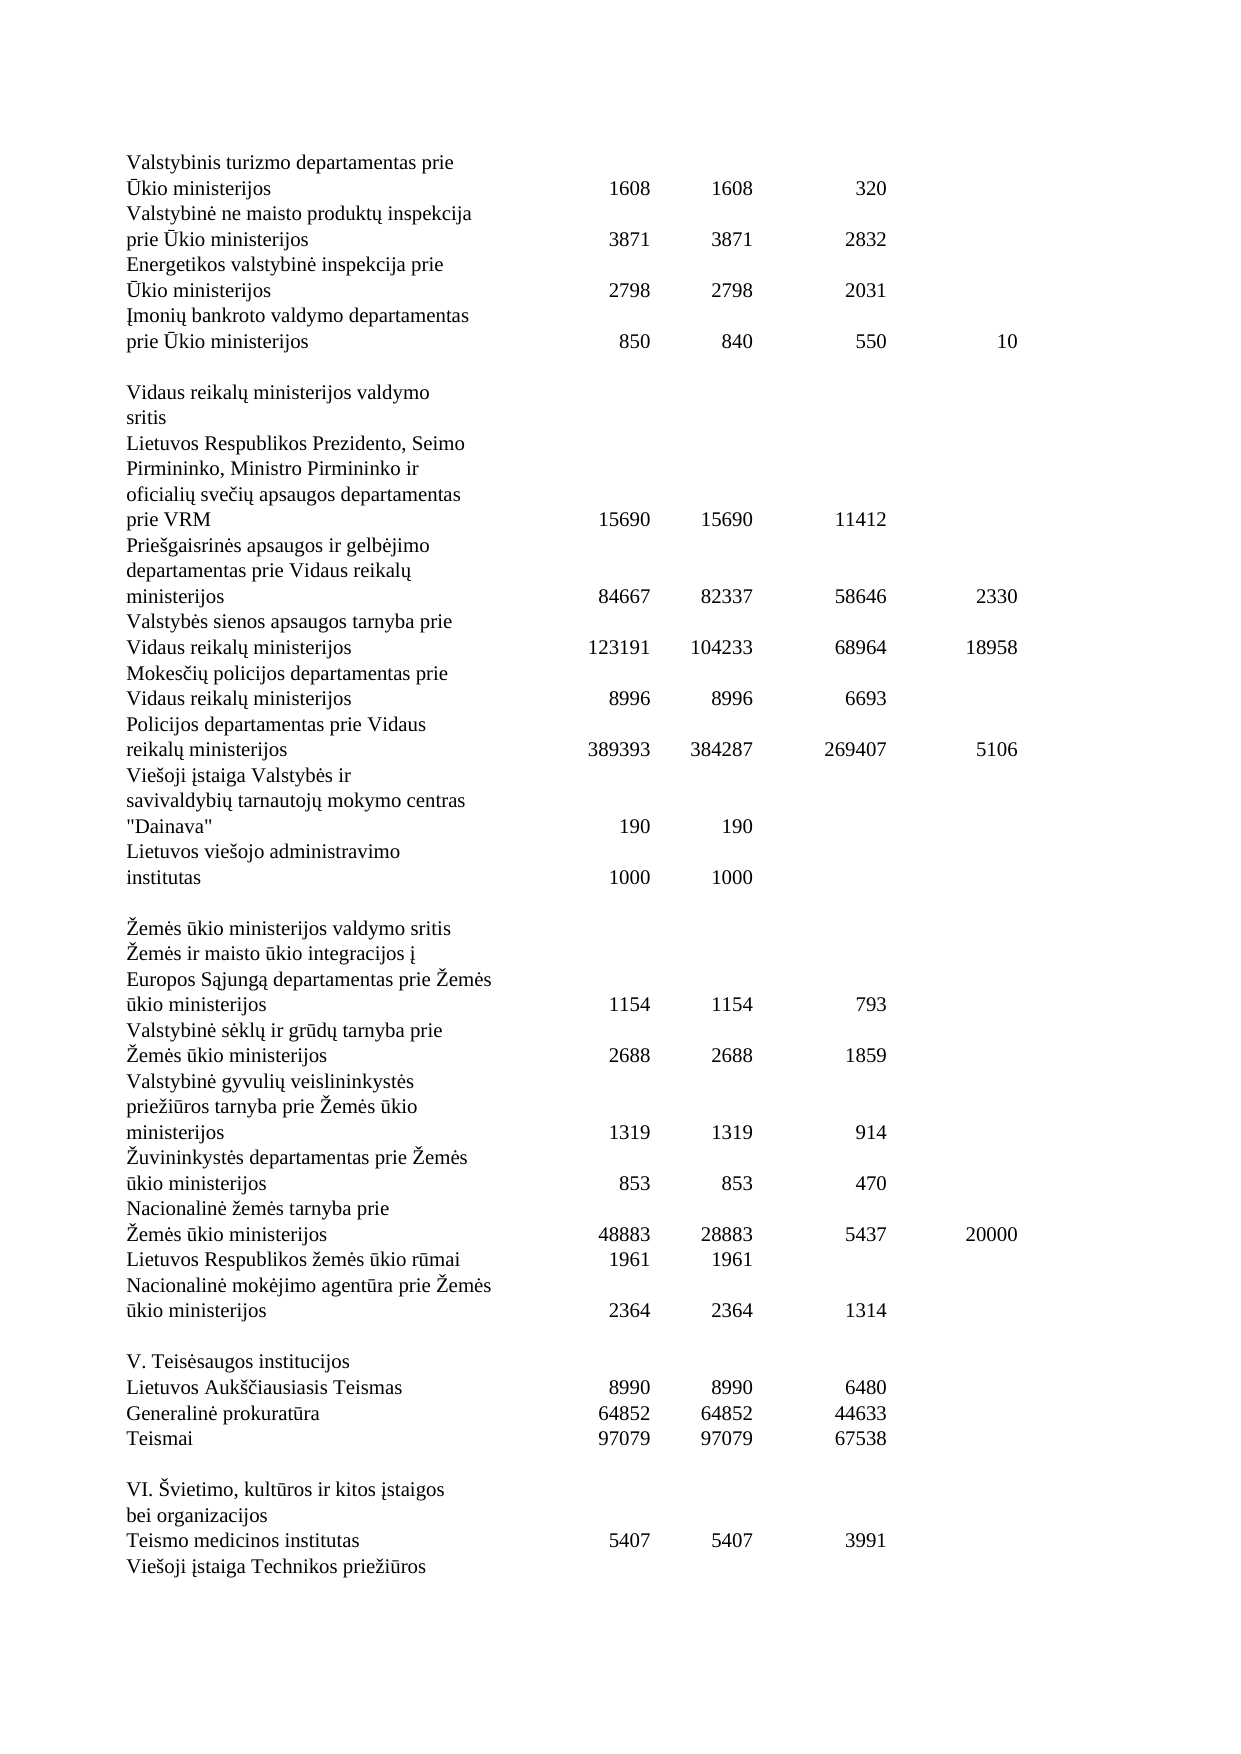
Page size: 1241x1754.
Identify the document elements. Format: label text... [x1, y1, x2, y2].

table_cell [756, 150, 890, 176]
table_cell [890, 1299, 1020, 1324]
table_cell [756, 1452, 890, 1477]
table_cell Priešgaisrinės apsaugos ir gelbėjimo [123, 533, 532, 558]
table_cell [118, 916, 123, 941]
table_cell 2330 [890, 584, 1020, 609]
table_cell [653, 405, 756, 431]
table_cell [118, 150, 123, 176]
table_cell 48883 [532, 1222, 653, 1247]
table_cell [118, 1145, 123, 1171]
table_cell Lietuvos Respublikos Prezidento, Seimo [123, 431, 532, 456]
table_cell [756, 609, 890, 635]
table_cell [890, 252, 1020, 278]
table_cell [890, 1350, 1020, 1375]
table_cell [653, 967, 756, 992]
table_cell [756, 763, 890, 788]
table_cell [123, 1324, 532, 1349]
table_cell [890, 150, 1020, 176]
table_cell [118, 1401, 123, 1426]
table_cell [532, 303, 653, 329]
table_cell 8996 [653, 686, 756, 711]
table_cell [756, 1248, 890, 1273]
table_cell 123191 [532, 635, 653, 660]
table_cell [890, 1120, 1020, 1145]
table_cell [653, 1094, 756, 1120]
table_cell [756, 1273, 890, 1298]
table_cell [653, 1069, 756, 1094]
table_cell [118, 660, 123, 686]
table_cell [118, 482, 123, 507]
table_cell [118, 1528, 123, 1554]
table_cell [890, 1375, 1020, 1401]
table_cell 97079 [653, 1426, 756, 1452]
table_cell 793 [756, 992, 890, 1018]
table_cell [890, 1145, 1020, 1171]
table_cell [118, 507, 123, 533]
table_cell 1154 [653, 992, 756, 1018]
table_cell [123, 354, 532, 380]
table_cell [532, 1069, 653, 1094]
table_cell 320 [756, 176, 890, 201]
table_cell [118, 609, 123, 635]
table_cell 2031 [756, 278, 890, 303]
table_cell 2832 [756, 227, 890, 252]
table_cell [118, 1171, 123, 1196]
table_cell [653, 150, 756, 176]
table_cell [756, 1196, 890, 1222]
table_cell [756, 252, 890, 278]
table_cell 28883 [653, 1222, 756, 1247]
table_cell ministerijos [123, 584, 532, 609]
table_cell [532, 405, 653, 431]
table_cell [653, 890, 756, 916]
table_cell 1154 [532, 992, 653, 1018]
table_cell [532, 431, 653, 456]
table_cell [890, 278, 1020, 303]
table_cell [532, 1477, 653, 1503]
table_cell [653, 482, 756, 507]
table_cell [756, 533, 890, 558]
table_cell Vidaus reikalų ministerijos [123, 635, 532, 660]
table_cell [532, 1554, 653, 1579]
table_cell 389393 [532, 737, 653, 762]
table_cell [653, 380, 756, 405]
table_cell [890, 1018, 1020, 1043]
table_cell [118, 967, 123, 992]
table_cell Vidaus reikalų ministerijos [123, 686, 532, 711]
table_cell [118, 1477, 123, 1503]
table_cell Žuvininkystės departamentas prie Žemės [123, 1145, 532, 1171]
table_cell [532, 890, 653, 916]
table_cell Valstybinė gyvulių veislininkystės [123, 1069, 532, 1094]
table_cell [653, 763, 756, 788]
table_cell [118, 533, 123, 558]
table_cell 269407 [756, 737, 890, 762]
table_cell 840 [653, 329, 756, 354]
table_cell [756, 711, 890, 737]
table_cell [118, 1350, 123, 1375]
table_cell [653, 303, 756, 329]
table_cell [653, 201, 756, 227]
table_cell [118, 763, 123, 788]
table_cell [118, 737, 123, 762]
table_cell [756, 405, 890, 431]
table_cell [756, 303, 890, 329]
table_cell prie Ūkio ministerijos [123, 329, 532, 354]
table_cell 190 [532, 814, 653, 839]
table_cell [890, 941, 1020, 967]
table_cell [653, 1503, 756, 1528]
table_cell [653, 1273, 756, 1298]
table_cell 44633 [756, 1401, 890, 1426]
table_cell [532, 1273, 653, 1298]
table_cell [118, 686, 123, 711]
table_cell [118, 1299, 123, 1324]
table_cell 1961 [532, 1248, 653, 1273]
table_cell sritis [123, 405, 532, 431]
table_cell 5437 [756, 1222, 890, 1247]
table_cell [653, 788, 756, 813]
table_cell [118, 1196, 123, 1222]
table_cell V. Teisėsaugos institucijos [123, 1350, 532, 1375]
table_cell [890, 354, 1020, 380]
table_cell oficialių svečių apsaugos departamentas [123, 482, 532, 507]
table_cell ūkio ministerijos [123, 992, 532, 1018]
table_cell Žemės ūkio ministerijos valdymo sritis [123, 916, 532, 941]
table_cell 15690 [653, 507, 756, 533]
table_cell 58646 [756, 584, 890, 609]
table_cell [532, 941, 653, 967]
table_cell [532, 1503, 653, 1528]
table_cell Policijos departamentas prie Vidaus [123, 711, 532, 737]
table_cell [890, 967, 1020, 992]
table_cell [756, 1503, 890, 1528]
table_cell 1859 [756, 1043, 890, 1069]
table_cell departamentas prie Vidaus reikalų [123, 558, 532, 584]
table_cell [653, 1350, 756, 1375]
table_cell [890, 456, 1020, 482]
table_cell [890, 763, 1020, 788]
table_cell [890, 201, 1020, 227]
table_cell [118, 1018, 123, 1043]
table_cell [653, 431, 756, 456]
table_cell [756, 839, 890, 864]
table_cell 2364 [532, 1299, 653, 1324]
table_cell [118, 1069, 123, 1094]
table_cell [890, 1426, 1020, 1452]
table_cell [532, 1350, 653, 1375]
table_cell Viešoji įstaiga Technikos priežiūros [123, 1554, 532, 1579]
table_cell Teismo medicinos institutas [123, 1528, 532, 1554]
table_cell [653, 354, 756, 380]
table_cell [756, 1477, 890, 1503]
table_cell Valstybinė sėklų ir grūdų tarnyba prie [123, 1018, 532, 1043]
table_cell priežiūros tarnyba prie Žemės ūkio [123, 1094, 532, 1120]
table_cell [756, 941, 890, 967]
table_cell [118, 992, 123, 1018]
table_cell [890, 431, 1020, 456]
table_cell [118, 1503, 123, 1528]
table_cell [890, 558, 1020, 584]
table_cell [890, 1094, 1020, 1120]
table_cell [756, 482, 890, 507]
table_cell [532, 1452, 653, 1477]
table_cell [756, 380, 890, 405]
table_cell [532, 1018, 653, 1043]
table_cell [118, 1375, 123, 1401]
table_cell 82337 [653, 584, 756, 609]
table_cell [118, 354, 123, 380]
table_cell [653, 1477, 756, 1503]
table_cell 11412 [756, 507, 890, 533]
table_cell 5407 [653, 1528, 756, 1554]
table_cell [890, 865, 1020, 890]
table_cell [890, 405, 1020, 431]
table_cell [890, 1528, 1020, 1554]
table_cell Europos Sąjungą departamentas prie Žemės [123, 967, 532, 992]
table_cell [532, 763, 653, 788]
table_cell 2364 [653, 1299, 756, 1324]
table_cell [653, 609, 756, 635]
table_cell [118, 278, 123, 303]
table_cell [890, 303, 1020, 329]
table_cell [118, 941, 123, 967]
table_cell [756, 558, 890, 584]
table_cell Energetikos valstybinė inspekcija prie [123, 252, 532, 278]
table_cell [653, 916, 756, 941]
table_cell Vidaus reikalų ministerijos valdymo [123, 380, 532, 405]
table_cell [890, 1554, 1020, 1579]
table_cell 914 [756, 1120, 890, 1145]
table_cell [890, 176, 1020, 201]
table_cell [118, 558, 123, 584]
table_cell reikalų ministerijos [123, 737, 532, 762]
table_cell [653, 1196, 756, 1222]
table_cell [756, 1069, 890, 1094]
table_cell [756, 1145, 890, 1171]
table_cell [532, 609, 653, 635]
table_cell [890, 1503, 1020, 1528]
table_cell Ūkio ministerijos [123, 176, 532, 201]
table_cell [653, 558, 756, 584]
table_cell [532, 380, 653, 405]
table_cell [756, 456, 890, 482]
table_cell [890, 380, 1020, 405]
table_cell 2688 [653, 1043, 756, 1069]
table_cell 853 [532, 1171, 653, 1196]
table_cell [653, 1452, 756, 1477]
table_cell 2798 [653, 278, 756, 303]
table_cell [118, 1273, 123, 1298]
table_cell savivaldybių tarnautojų mokymo centras [123, 788, 532, 813]
table_cell [118, 201, 123, 227]
table_cell [890, 686, 1020, 711]
table_cell 1961 [653, 1248, 756, 1273]
table_cell [532, 788, 653, 813]
table_cell [118, 329, 123, 354]
table_cell [118, 839, 123, 864]
table_cell Viešoji įstaiga Valstybės ir [123, 763, 532, 788]
table_cell 10 [890, 329, 1020, 354]
table_cell [532, 558, 653, 584]
table_cell 5106 [890, 737, 1020, 762]
table_cell [890, 839, 1020, 864]
table_cell Valstybinė ne maisto produktų inspekcija [123, 201, 532, 227]
table_cell 5407 [532, 1528, 653, 1554]
table_cell [890, 916, 1020, 941]
table_cell [756, 916, 890, 941]
table_cell 3871 [532, 227, 653, 252]
table_cell Ūkio ministerijos [123, 278, 532, 303]
table_cell [756, 1018, 890, 1043]
table_cell [532, 201, 653, 227]
table_cell 20000 [890, 1222, 1020, 1247]
table_cell [890, 1196, 1020, 1222]
table_cell [118, 1324, 123, 1349]
table_cell [890, 1324, 1020, 1349]
table_cell 1608 [653, 176, 756, 201]
table_cell [532, 916, 653, 941]
table_cell Žemės ūkio ministerijos [123, 1222, 532, 1247]
table_cell [756, 967, 890, 992]
table_cell [890, 507, 1020, 533]
table_cell 3991 [756, 1528, 890, 1554]
table_cell [118, 1248, 123, 1273]
table_cell [653, 839, 756, 864]
table_cell [118, 176, 123, 201]
table_cell [118, 890, 123, 916]
table_cell [653, 711, 756, 737]
table_cell [118, 431, 123, 456]
table_cell Pirmininko, Ministro Pirmininko ir [123, 456, 532, 482]
table_cell Lietuvos Respublikos žemės ūkio rūmai [123, 1248, 532, 1273]
table_cell [118, 865, 123, 890]
table_cell [118, 1222, 123, 1247]
table_cell [756, 660, 890, 686]
table_cell [890, 1248, 1020, 1273]
table_cell [653, 252, 756, 278]
table_cell [653, 1554, 756, 1579]
table_cell [890, 1452, 1020, 1477]
table_cell [890, 788, 1020, 813]
table_cell [890, 711, 1020, 737]
table_cell 1000 [653, 865, 756, 890]
table_cell 1608 [532, 176, 653, 201]
table_cell [118, 1120, 123, 1145]
table_cell [532, 150, 653, 176]
table_cell [532, 1196, 653, 1222]
table_cell [532, 1324, 653, 1349]
table_cell [118, 1426, 123, 1452]
table_cell [118, 1554, 123, 1579]
table_cell [756, 1350, 890, 1375]
table_cell Žemės ūkio ministerijos [123, 1043, 532, 1069]
table_cell [118, 252, 123, 278]
table_cell [890, 533, 1020, 558]
table_cell [118, 1452, 123, 1477]
table_cell [653, 1145, 756, 1171]
table_cell [756, 865, 890, 890]
table_cell [653, 1324, 756, 1349]
table_cell [532, 711, 653, 737]
table_cell 6693 [756, 686, 890, 711]
table_cell [756, 354, 890, 380]
table_cell 15690 [532, 507, 653, 533]
table_cell [118, 405, 123, 431]
table_cell [118, 227, 123, 252]
table_cell [118, 635, 123, 660]
table_cell 18958 [890, 635, 1020, 660]
table_cell [118, 711, 123, 737]
table_cell 853 [653, 1171, 756, 1196]
table_cell prie Ūkio ministerijos [123, 227, 532, 252]
table_cell Žemės ir maisto ūkio integracijos į [123, 941, 532, 967]
table_cell [532, 839, 653, 864]
table_cell Teismai [123, 1426, 532, 1452]
table_cell [756, 814, 890, 839]
table_cell [118, 584, 123, 609]
table_cell 6480 [756, 1375, 890, 1401]
table_cell Valstybinis turizmo departamentas prie [123, 150, 532, 176]
table_cell Lietuvos viešojo administravimo [123, 839, 532, 864]
table_cell [653, 1018, 756, 1043]
table_cell [890, 1069, 1020, 1094]
table_cell 67538 [756, 1426, 890, 1452]
table_cell 64852 [532, 1401, 653, 1426]
table_cell Nacionalinė mokėjimo agentūra prie Žemės [123, 1273, 532, 1298]
table_cell [532, 1094, 653, 1120]
table_cell [890, 660, 1020, 686]
table_cell [890, 814, 1020, 839]
table_cell [532, 482, 653, 507]
table_cell ministerijos [123, 1120, 532, 1145]
table_cell 1319 [532, 1120, 653, 1145]
table_cell [118, 380, 123, 405]
table_cell [890, 1273, 1020, 1298]
table_cell Valstybės sienos apsaugos tarnyba prie [123, 609, 532, 635]
table_cell 1319 [653, 1120, 756, 1145]
table_cell [890, 992, 1020, 1018]
table_cell 470 [756, 1171, 890, 1196]
table_cell Mokesčių policijos departamentas prie [123, 660, 532, 686]
table_cell Lietuvos Aukščiausiasis Teismas [123, 1375, 532, 1401]
table_cell [756, 1094, 890, 1120]
table_cell [890, 1043, 1020, 1069]
table_cell Nacionalinė žemės tarnyba prie [123, 1196, 532, 1222]
table_cell [653, 660, 756, 686]
table_cell [653, 941, 756, 967]
table_cell [890, 482, 1020, 507]
table_cell [890, 1171, 1020, 1196]
table_cell [890, 1477, 1020, 1503]
table_cell VI. Švietimo, kultūros ir kitos įstaigos [123, 1477, 532, 1503]
table_cell [118, 788, 123, 813]
table_cell [118, 814, 123, 839]
table_cell [890, 1401, 1020, 1426]
table_cell [123, 1452, 532, 1477]
table_cell [532, 1145, 653, 1171]
table_cell 97079 [532, 1426, 653, 1452]
table_cell 550 [756, 329, 890, 354]
table_cell [653, 533, 756, 558]
table_cell ūkio ministerijos [123, 1171, 532, 1196]
table_cell 1314 [756, 1299, 890, 1324]
table_cell [890, 890, 1020, 916]
table_cell [532, 533, 653, 558]
table_cell 190 [653, 814, 756, 839]
table_cell ūkio ministerijos [123, 1299, 532, 1324]
table_cell [756, 1554, 890, 1579]
table_cell 64852 [653, 1401, 756, 1426]
table_cell 1000 [532, 865, 653, 890]
table_cell [123, 890, 532, 916]
table_cell [118, 1043, 123, 1069]
table_cell 384287 [653, 737, 756, 762]
table_cell [890, 227, 1020, 252]
table_cell [532, 456, 653, 482]
table_cell [532, 660, 653, 686]
table_cell 2688 [532, 1043, 653, 1069]
table_cell prie VRM [123, 507, 532, 533]
table_cell 84667 [532, 584, 653, 609]
table_cell Generalinė prokuratūra [123, 1401, 532, 1426]
table_cell bei organizacijos [123, 1503, 532, 1528]
table_cell [653, 456, 756, 482]
table_cell 8990 [653, 1375, 756, 1401]
table_cell [532, 967, 653, 992]
table_cell 104233 [653, 635, 756, 660]
table_cell [756, 890, 890, 916]
table_cell 2798 [532, 278, 653, 303]
table_cell 3871 [653, 227, 756, 252]
table_cell 850 [532, 329, 653, 354]
table_cell Įmonių bankroto valdymo departamentas [123, 303, 532, 329]
table_cell 8996 [532, 686, 653, 711]
table_cell "Dainava" [123, 814, 532, 839]
table_cell [756, 431, 890, 456]
table_cell [532, 354, 653, 380]
table_cell 8990 [532, 1375, 653, 1401]
table_cell institutas [123, 865, 532, 890]
table_cell 68964 [756, 635, 890, 660]
table_cell [756, 1324, 890, 1349]
table_cell [756, 788, 890, 813]
table_cell [890, 609, 1020, 635]
table_cell [118, 303, 123, 329]
table_cell [118, 456, 123, 482]
table_cell [756, 201, 890, 227]
table_cell [118, 1094, 123, 1120]
table_cell [532, 252, 653, 278]
